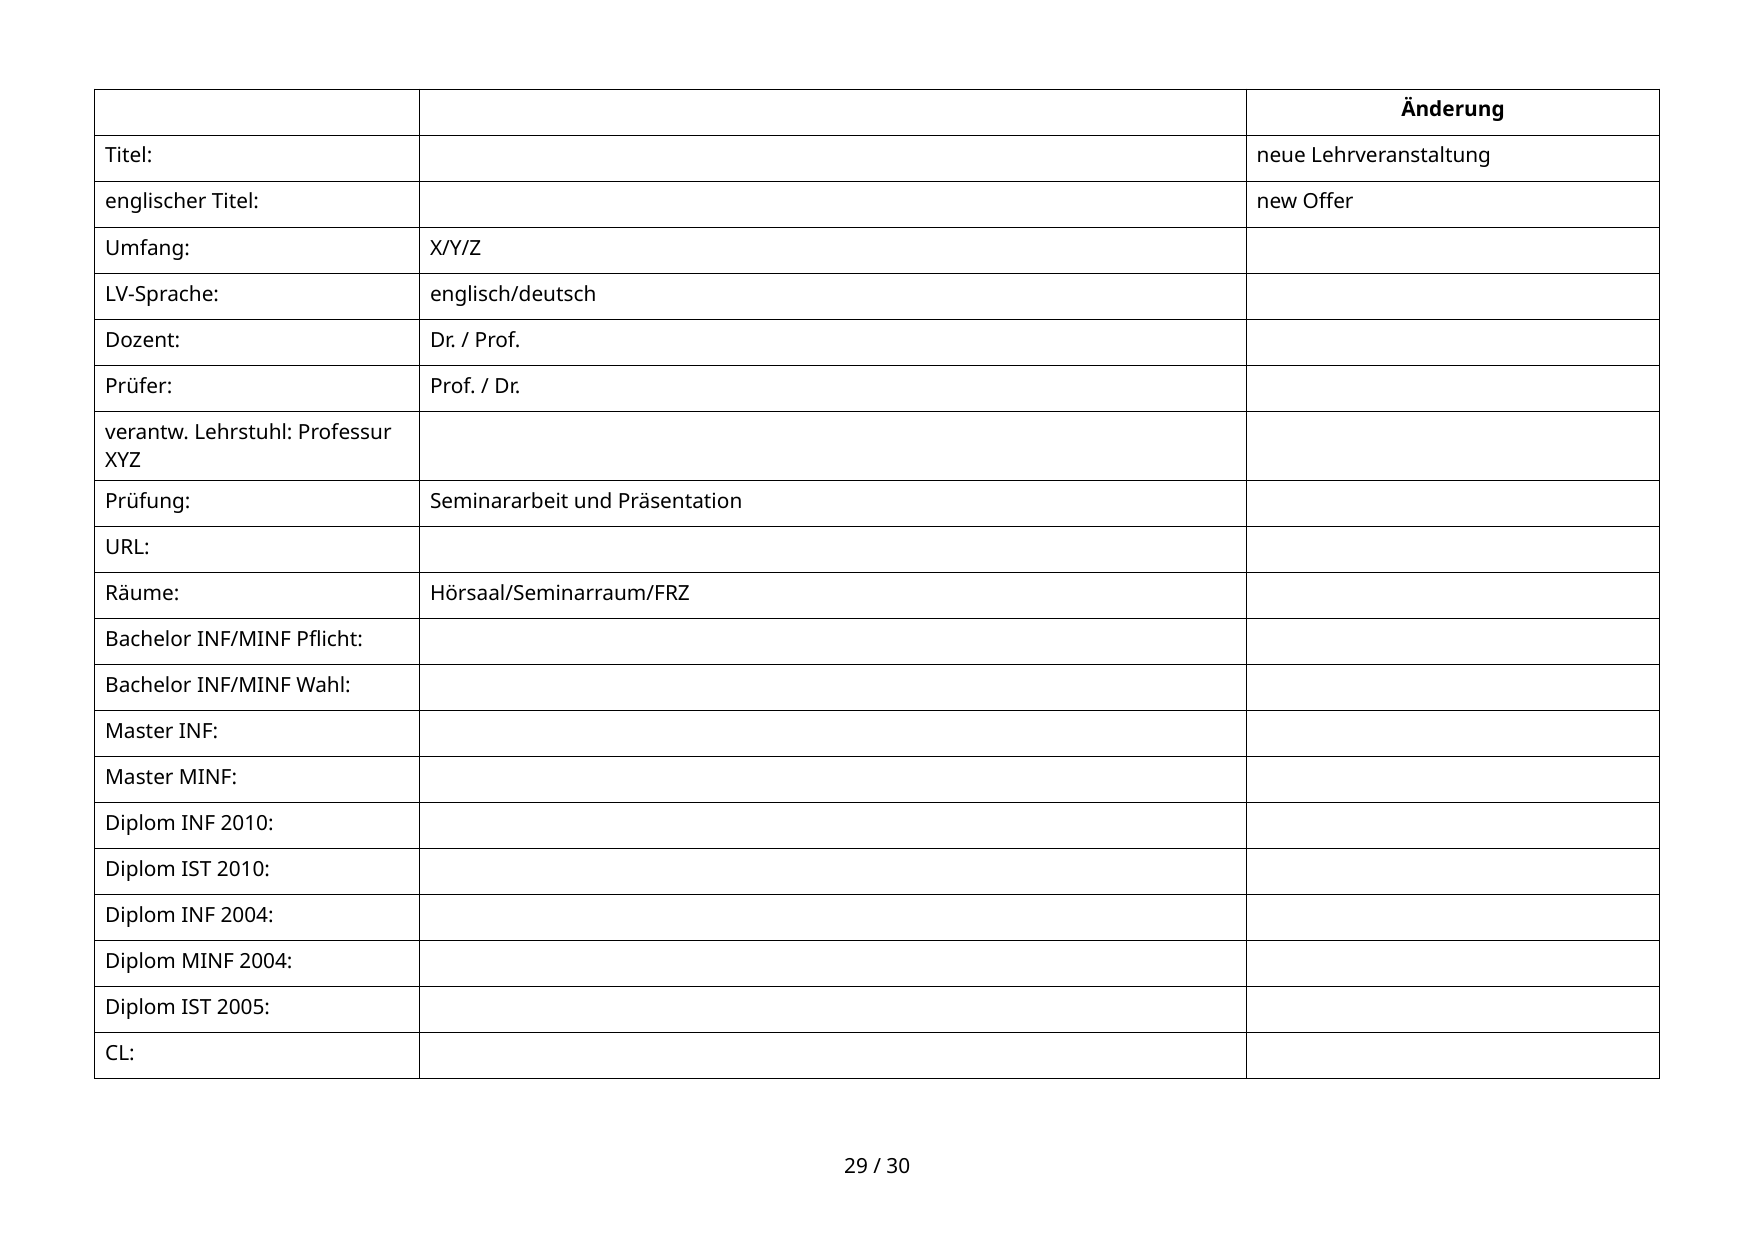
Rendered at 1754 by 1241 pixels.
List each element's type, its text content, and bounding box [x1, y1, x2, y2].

table_cell Diplom INF 2010: [95, 803, 419, 848]
table_cell Dozent: [95, 320, 419, 365]
table_cell verantw. Lehrstuhl: Professur XYZ [95, 412, 419, 480]
table_cell [420, 941, 1246, 986]
table_cell [1247, 665, 1659, 710]
table_cell Diplom IST 2005: [95, 987, 419, 1032]
table_cell new Offer [1247, 182, 1659, 227]
table_cell [420, 987, 1246, 1032]
table_cell [420, 412, 1246, 480]
table_cell Diplom INF 2004: [95, 895, 419, 940]
table_cell [420, 182, 1246, 227]
table_cell Diplom MINF 2004: [95, 941, 419, 986]
table_cell [1247, 573, 1659, 618]
table_cell Umfang: [95, 228, 419, 273]
table_cell [1247, 711, 1659, 756]
table_cell [420, 895, 1246, 940]
table_cell Prof. / Dr. [420, 366, 1246, 411]
table_cell [420, 757, 1246, 802]
table_cell Prüfer: [95, 366, 419, 411]
table_cell [420, 1033, 1246, 1078]
table_header [420, 90, 1246, 134]
table_cell Hörsaal/Seminarraum/FRZ [420, 573, 1246, 618]
table_cell Diplom IST 2010: [95, 849, 419, 894]
table_cell CL: [95, 1033, 419, 1078]
table_cell [1247, 895, 1659, 940]
table_cell [1247, 481, 1659, 526]
table_cell [1247, 527, 1659, 572]
table_cell Bachelor INF/MINF Pflicht: [95, 619, 419, 664]
table_cell Bachelor INF/MINF Wahl: [95, 665, 419, 710]
table_cell [1247, 941, 1659, 986]
table_cell Titel: [95, 136, 419, 181]
table_cell Seminararbeit und Präsentation [420, 481, 1246, 526]
table_cell [1247, 757, 1659, 802]
table_cell [1247, 412, 1659, 480]
table_cell englisch/deutsch [420, 274, 1246, 319]
table_cell [420, 665, 1246, 710]
table_cell englischer Titel: [95, 182, 419, 227]
table_cell [420, 619, 1246, 664]
table_cell LV-Sprache: [95, 274, 419, 319]
table_cell [1247, 849, 1659, 894]
table_cell [420, 136, 1246, 181]
table_cell [420, 527, 1246, 572]
table_cell [1247, 1033, 1659, 1078]
table_cell Prüfung: [95, 481, 419, 526]
table_cell [420, 849, 1246, 894]
table_cell [420, 803, 1246, 848]
table_cell URL: [95, 527, 419, 572]
table_cell [1247, 228, 1659, 273]
table_cell [1247, 320, 1659, 365]
table_cell Master MINF: [95, 757, 419, 802]
table_cell X/Y/Z [420, 228, 1246, 273]
table_cell [1247, 366, 1659, 411]
table_cell Dr. / Prof. [420, 320, 1246, 365]
table_cell [1247, 274, 1659, 319]
table_cell [1247, 803, 1659, 848]
table_cell [1247, 619, 1659, 664]
table_cell Räume: [95, 573, 419, 618]
table_cell Master INF: [95, 711, 419, 756]
table_cell [1247, 987, 1659, 1032]
table_cell neue Lehrveranstaltung [1247, 136, 1659, 181]
table_cell [420, 711, 1246, 756]
table_header [95, 90, 419, 134]
table_header Änderung [1247, 90, 1659, 134]
